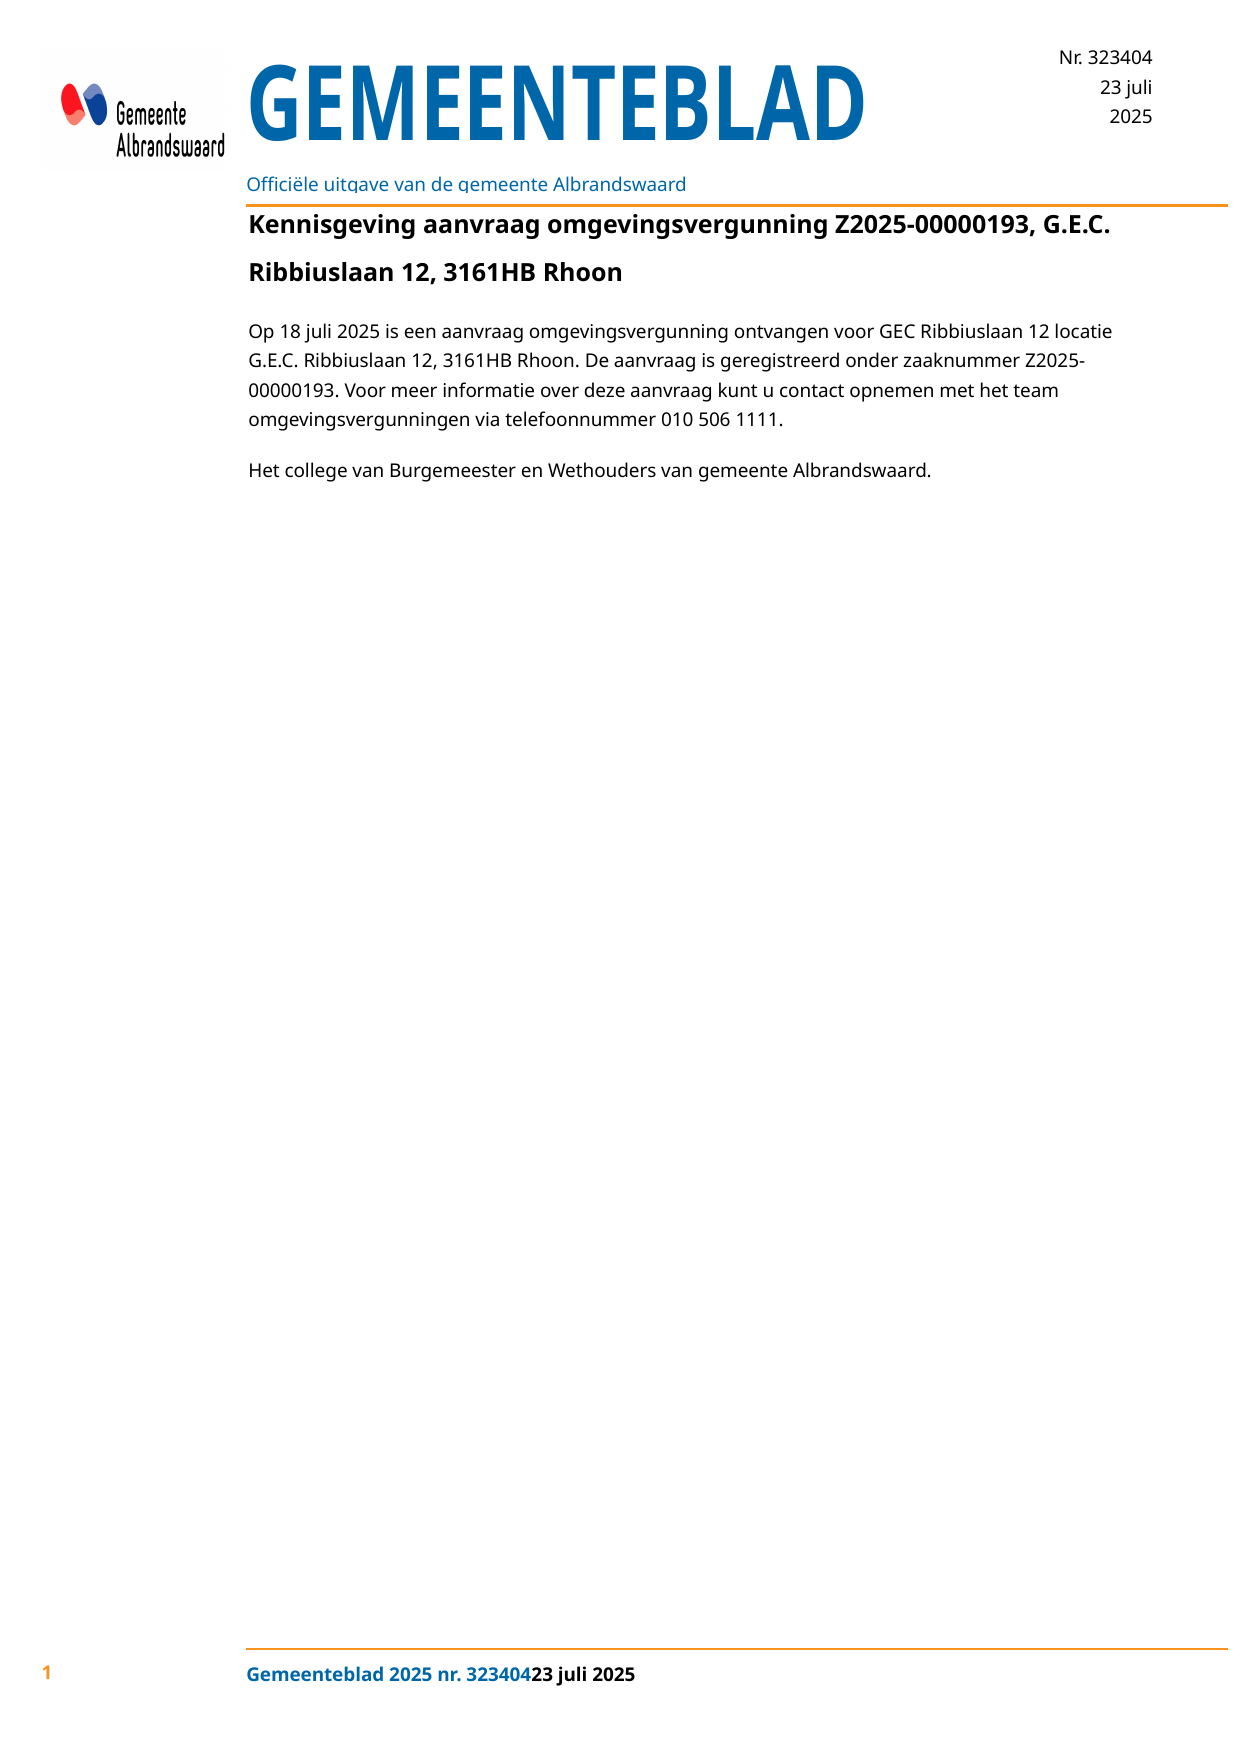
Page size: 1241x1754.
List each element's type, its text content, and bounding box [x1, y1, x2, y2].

picture [41, 47, 231, 172]
text Op 18 juli 2025 is een aanvraag omgevingsvergunning ontvangen voor GEC Ribbiuslaan 12 locatie G.E.C. Ribbiuslaan 12, 3161HB Rhoon. De aanvraag is geregistreerd onder zaaknummer Z2025-00000193. Voor meer informatie over deze aanvraag kunt u contact opnemen met het team omgevingsvergunningen via telefoonnummer 010 506 1111. [248, 318, 1152, 432]
text Het college van Burgemeester en Wethouders van gemeente Albrandswaard. [248, 457, 1152, 483]
text Kennisgeving aanvraag omgevingsvergunning Z2025-00000193, G.E.C. Ribbiuslaan 12, 3161HB Rhoon [248, 207, 1152, 288]
